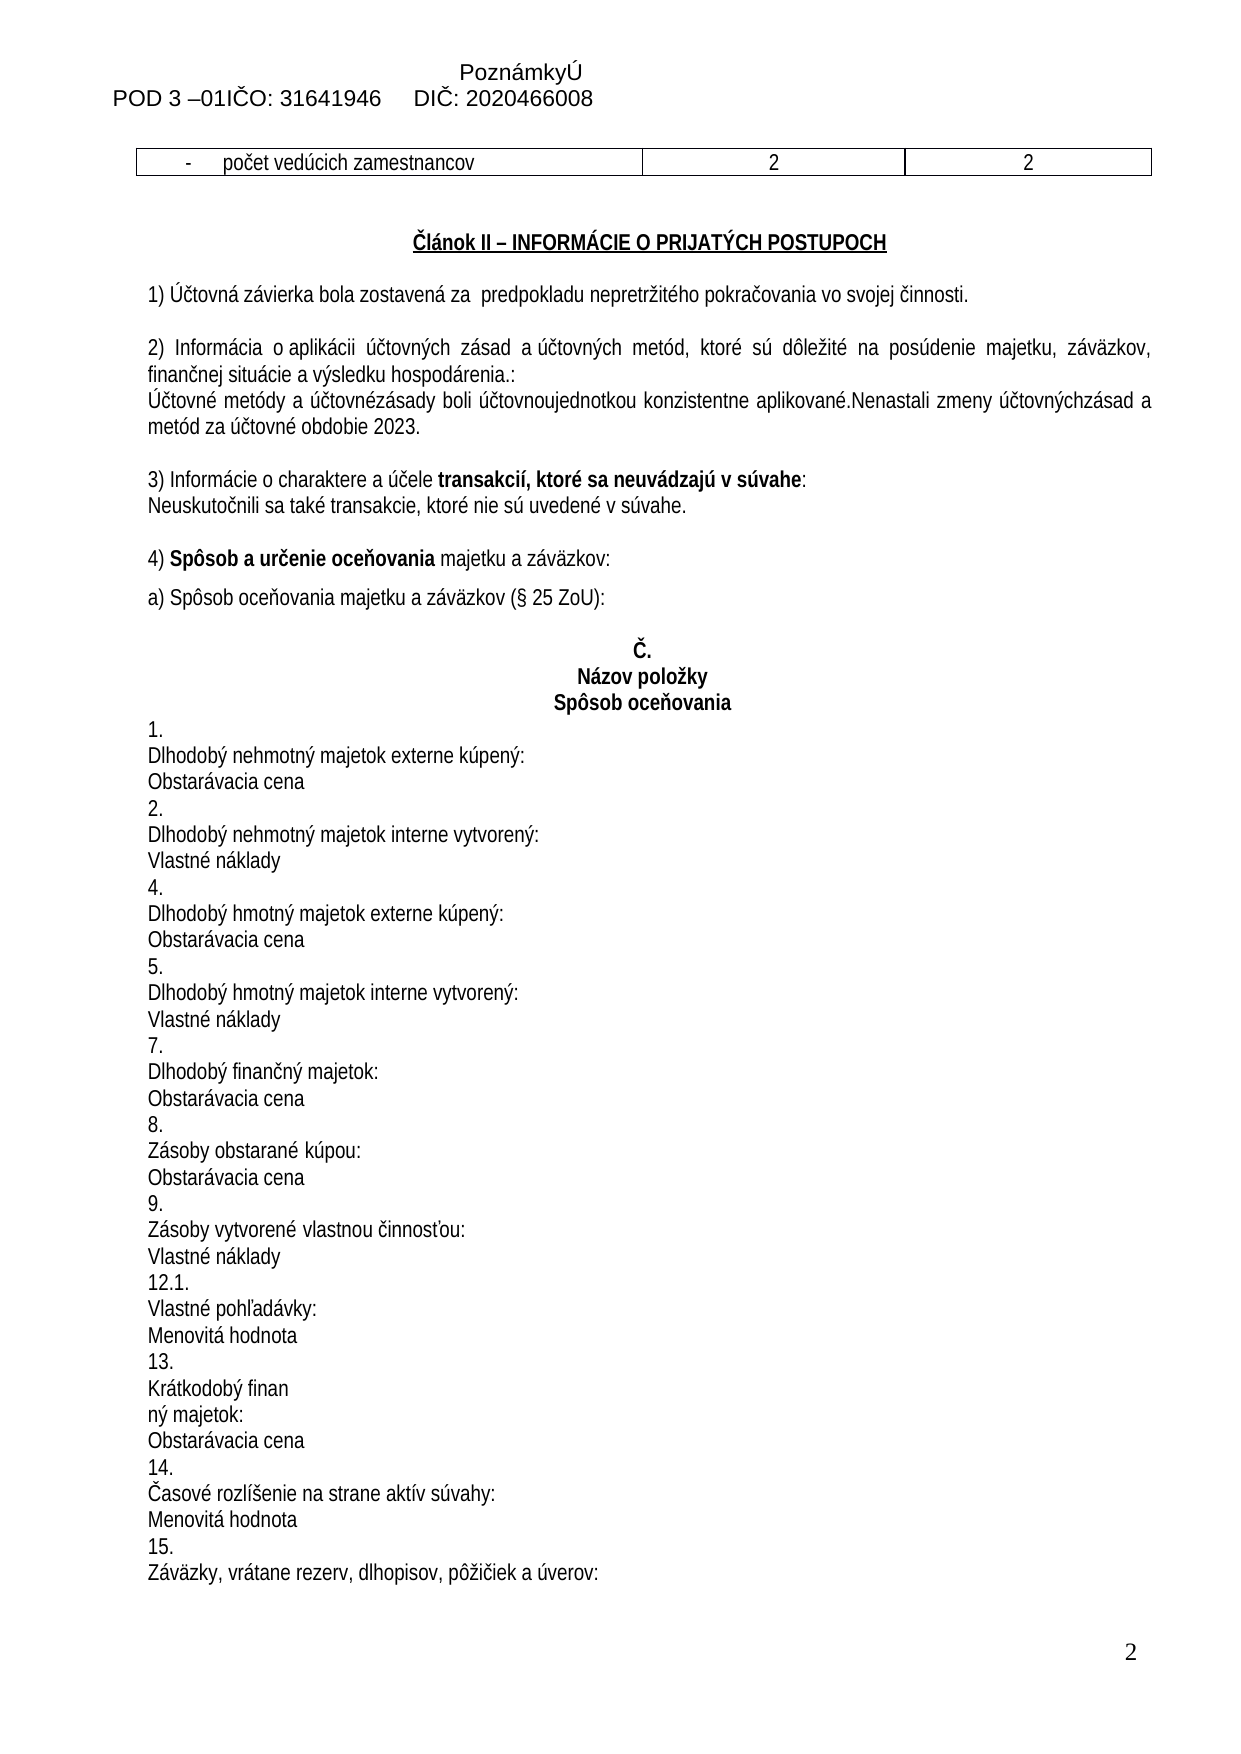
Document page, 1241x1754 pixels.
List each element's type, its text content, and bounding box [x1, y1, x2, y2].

text Názov položky [148, 663, 1137, 689]
text 8. [148, 1111, 1137, 1137]
text 13. [148, 1348, 1137, 1374]
text Krátkodobý finan [148, 1374, 1137, 1401]
text Neuskutočnili sa také transakcie, ktoré nie sú uvedené v súvahe. [148, 492, 1152, 519]
table_cell 2 [906, 149, 1151, 175]
text Obstarávacia cena [148, 1164, 1137, 1190]
text Dlhodobý nehmotný majetok interne vytvorený: [148, 821, 1137, 847]
text Vlastné náklady [148, 1006, 1137, 1032]
table_cell počet vedúcich zamestnancov [137, 149, 642, 175]
text Menovitá hodnota [148, 1506, 1137, 1533]
text 15. [148, 1533, 1137, 1559]
text Obstarávacia cena [148, 1084, 1137, 1111]
text Spôsob oceňovania [148, 689, 1137, 716]
text 1. [148, 716, 1137, 742]
text Zásoby obstarané kúpou: [148, 1137, 1137, 1164]
table_cell 2 [643, 149, 904, 175]
text 9. [148, 1190, 1137, 1216]
text 5. [148, 953, 1137, 979]
text ný majetok: [148, 1401, 1137, 1427]
text Menovitá hodnota [148, 1322, 1137, 1348]
text Obstarávacia cena [148, 768, 1137, 795]
text 14. [148, 1453, 1137, 1480]
text a) Spôsob oceňovania majetku a záväzkov (§ 25 ZoU): [148, 584, 1152, 610]
text Dlhodobý finančný majetok: [148, 1058, 1137, 1084]
text Dlhodobý nehmotný majetok externe kúpený: [148, 742, 1137, 768]
text Obstarávacia cena [148, 1427, 1137, 1453]
text 2. [148, 795, 1137, 821]
text Dlhodobý hmotný majetok externe kúpený: [148, 900, 1137, 926]
text Vlastné náklady [148, 1243, 1137, 1269]
text Časové rozlíšenie na strane aktív súvahy: [148, 1480, 1137, 1506]
text 4) Spôsob a určenie oceňovania majetku a záväzkov: [148, 545, 1152, 571]
text Účtovné metódy a účtovnézásady boli účtovnoujednotkou konzistentne aplikované.Nenastali zmeny účtovnýchzásad a metód za účtovné obdobie 2023. [148, 387, 1152, 439]
text Vlastné pohľadávky: [148, 1295, 1137, 1322]
text Obstarávacia cena [148, 926, 1137, 953]
text Č. [148, 637, 1137, 663]
text Článok II – INFORMÁCIE O PRIJATÝCH POSTUPOCH [148, 229, 1152, 255]
text Vlastné náklady [148, 847, 1137, 874]
text 2) Informácia o aplikácii účtovných zásad a účtovných metód, ktoré sú dôležité na posúdenie majetku, záväzkov, finančnej situácie a výsledku hospodárenia.: [148, 334, 1152, 387]
text 3) Informácie o charaktere a účele transakcií, ktoré sa neuvádzajú v súvahe: [148, 466, 1152, 492]
text 1) Účtovná závierka bola zostavená za predpokladu nepretržitého pokračovania vo svojej činnosti. [148, 281, 1152, 308]
text 12.1. [148, 1269, 1137, 1295]
text Dlhodobý hmotný majetok interne vytvorený: [148, 979, 1137, 1006]
text 4. [148, 874, 1137, 900]
text Záväzky, vrátane rezerv, dlhopisov, pôžičiek a úverov: [148, 1559, 1137, 1585]
text 7. [148, 1032, 1137, 1058]
text Zásoby vytvorené vlastnou činnosťou: [148, 1216, 1137, 1243]
